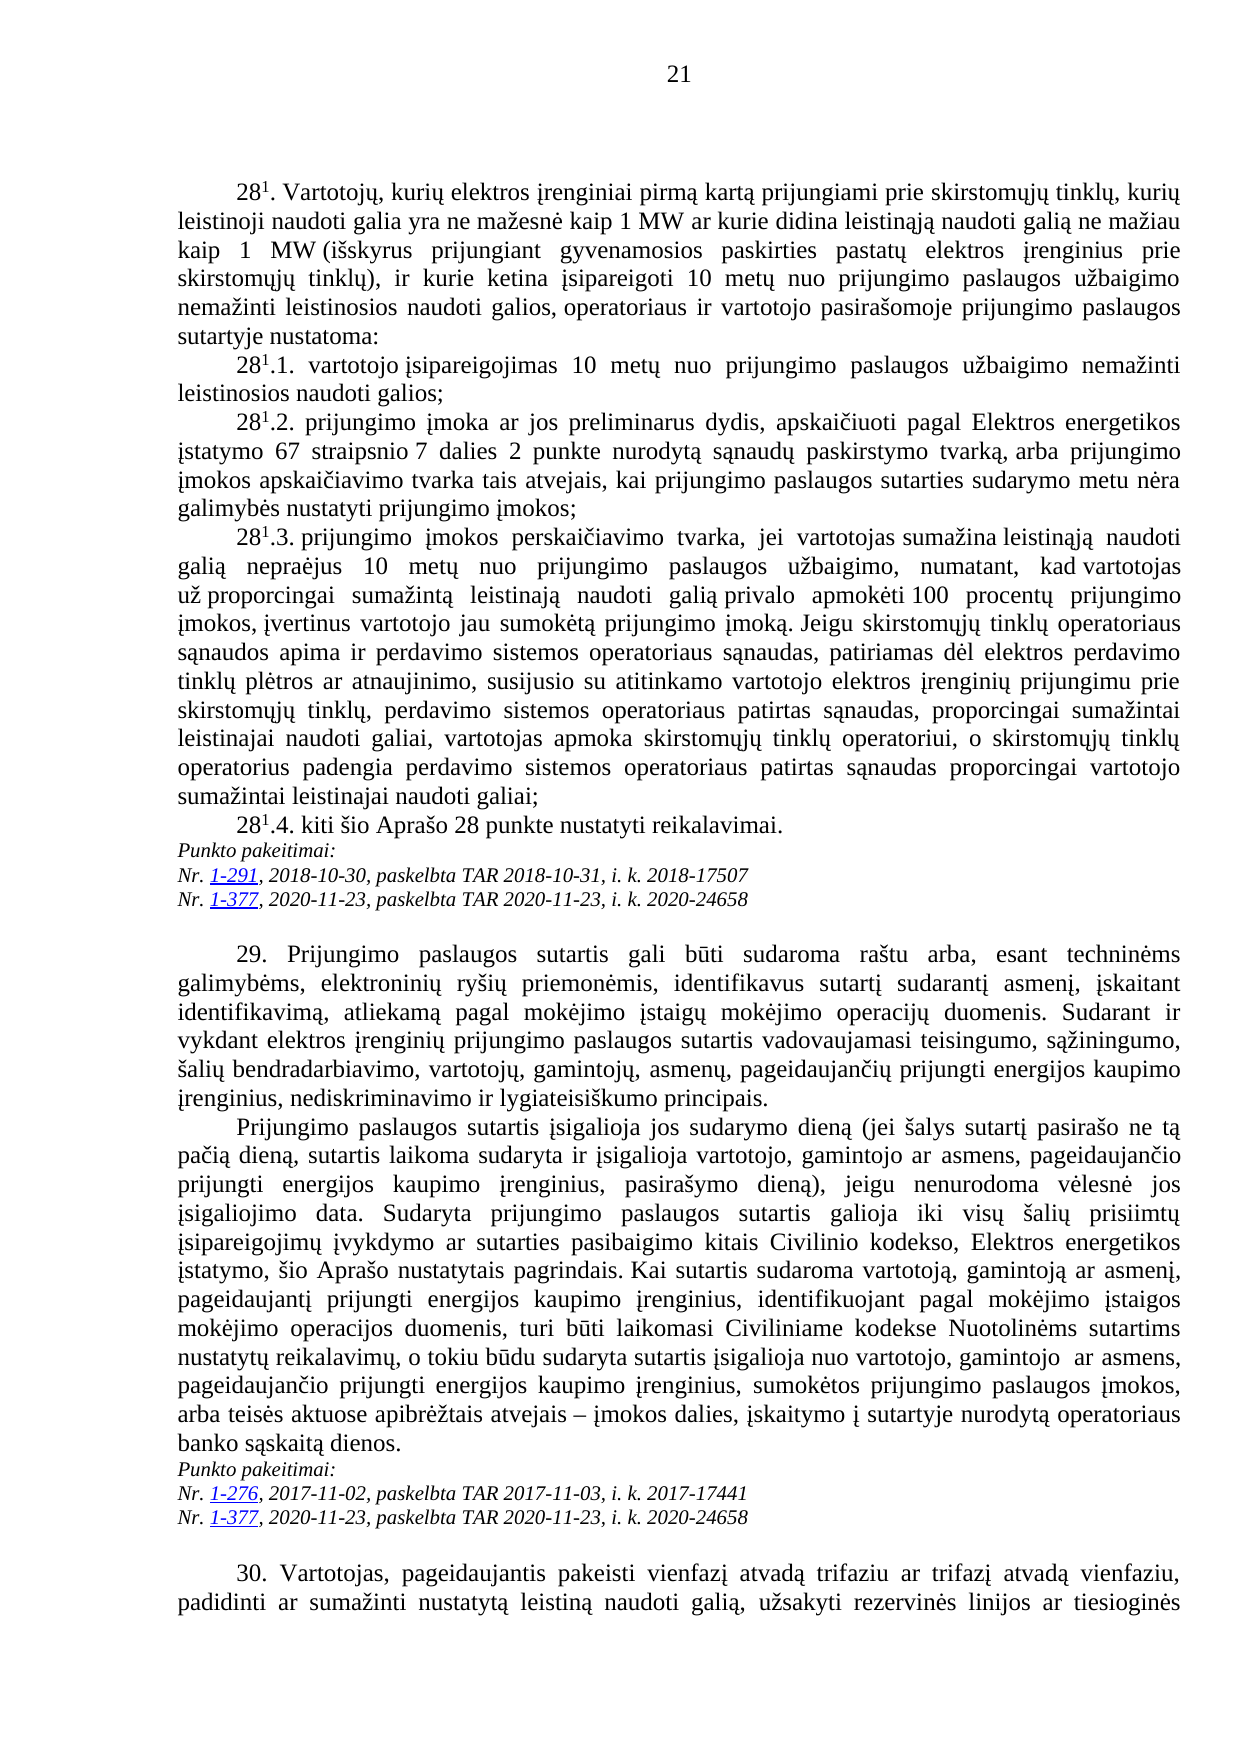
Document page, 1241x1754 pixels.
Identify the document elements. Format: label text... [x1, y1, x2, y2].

text Punkto pakeitimai: [177, 1457, 1181, 1481]
text Prijungimo paslaugos sutartis įsigalioja jos sudarymo dieną (jei šalys sutartį pasirašo ne tą pačią dieną, sutartis laikoma sudaryta ir įsigalioja vartotojo, gamintojo ar asmens, pageidaujančio prijungti energijos kaupimo įrenginius, pasirašymo dieną), jeigu nenurodoma vėlesnė jos įsigaliojimo data. Sudaryta prijungimo paslaugos sutartis galioja iki visų šalių prisiimtų įsipareigojimų įvykdymo ar sutarties pasibaigimo kitais Civilinio kodekso, Elektros energetikos įstatymo, šio Aprašo nustatytais pagrindais. Kai sutartis sudaroma vartotoją, gamintoją ar asmenį, pageidaujantį prijungti energijos kaupimo įrenginius, identifikuojant pagal mokėjimo įstaigos mokėjimo operacijos duomenis, turi būti laikomasi Civiliniame kodekse Nuotolinėms sutartims nustatytų reikalavimų, o tokiu būdu sudaryta sutartis įsigalioja nuo vartotojo, gamintojo ar asmens, pageidaujančio prijungti energijos kaupimo įrenginius, sumokėtos prijungimo paslaugos įmokos, arba teisės aktuose apibrėžtais atvejais – įmokos dalies, įskaitymo į sutartyje nurodytą operatoriaus banko sąskaitą dienos. [177, 1112, 1181, 1457]
text 281.2. prijungimo įmoka ar jos preliminarus dydis, apskaičiuoti pagal Elektros energetikos įstatymo 67 straipsnio 7 dalies 2 punkte nurodytą sąnaudų paskirstymo tvarką, arba prijungimo įmokos apskaičiavimo tvarka tais atvejais, kai prijungimo paslaugos sutarties sudarymo metu nėra galimybės nustatyti prijungimo įmokos; [177, 407, 1181, 522]
text Nr. 1-377, 2020-11-23, paskelbta TAR 2020-11-23, i. k. 2020-24658 [177, 1505, 1181, 1529]
text Punkto pakeitimai: [177, 838, 1181, 862]
text 281.1. vartotojo įsipareigojimas 10 metų nuo prijungimo paslaugos užbaigimo nemažinti leistinosios naudoti galios; [177, 350, 1181, 407]
text 29. Prijungimo paslaugos sutartis gali būti sudaroma raštu arba, esant techninėms galimybėms, elektroninių ryšių priemonėmis, identifikavus sutartį sudarantį asmenį, įskaitant identifikavimą, atliekamą pagal mokėjimo įstaigų mokėjimo operacijų duomenis. Sudarant ir vykdant elektros įrenginių prijungimo paslaugos sutartis vadovaujamasi teisingumo, sąžiningumo, šalių bendradarbiavimo, vartotojų, gamintojų, asmenų, pageidaujančių prijungti energijos kaupimo įrenginius, nediskriminavimo ir lygiateisiškumo principais. [177, 939, 1181, 1112]
text Nr. 1-291, 2018-10-30, paskelbta TAR 2018-10-31, i. k. 2018-17507 [177, 862, 1181, 887]
text Nr. 1-276, 2017-11-02, paskelbta TAR 2017-11-03, i. k. 2017-17441 [177, 1481, 1181, 1505]
text 281.4. kiti šio Aprašo 28 punkte nustatyti reikalavimai. [177, 810, 1181, 838]
text Nr. 1-377, 2020-11-23, paskelbta TAR 2020-11-23, i. k. 2020-24658 [177, 887, 1181, 911]
text 30. Vartotojas, pageidaujantis pakeisti vienfazį atvadą trifaziu ar trifazį atvadą vienfaziu, padidinti ar sumažinti nustatytą leistiną naudoti galią, užsakyti rezervinės linijos ar tiesioginės [177, 1558, 1181, 1615]
text 281. Vartotojų, kurių elektros įrenginiai pirmą kartą prijungiami prie skirstomųjų tinklų, kurių leistinoji naudoti galia yra ne mažesnė kaip 1 MW ar kurie didina leistinąją naudoti galią ne mažiau kaip 1 MW (išskyrus prijungiant gyvenamosios paskirties pastatų elektros įrenginius prie skirstomųjų tinklų), ir kurie ketina įsipareigoti 10 metų nuo prijungimo paslaugos užbaigimo nemažinti leistinosios naudoti galios, operatoriaus ir vartotojo pasirašomoje prijungimo paslaugos sutartyje nustatoma: [177, 177, 1181, 350]
text 281.3. prijungimo įmokos perskaičiavimo tvarka, jei vartotojas sumažina leistinąją naudoti galią nepraėjus 10 metų nuo prijungimo paslaugos užbaigimo, numatant, kad vartotojas už proporcingai sumažintą leistinają naudoti galią privalo apmokėti 100 procentų prijungimo įmokos, įvertinus vartotojo jau sumokėtą prijungimo įmoką. Jeigu skirstomųjų tinklų operatoriaus sąnaudos apima ir perdavimo sistemos operatoriaus sąnaudas, patiriamas dėl elektros perdavimo tinklų plėtros ar atnaujinimo, susijusio su atitinkamo vartotojo elektros įrenginių prijungimu prie skirstomųjų tinklų, perdavimo sistemos operatoriaus patirtas sąnaudas, proporcingai sumažintai leistinajai naudoti galiai, vartotojas apmoka skirstomųjų tinklų operatoriui, o skirstomųjų tinklų operatorius padengia perdavimo sistemos operatoriaus patirtas sąnaudas proporcingai vartotojo sumažintai leistinajai naudoti galiai; [177, 522, 1181, 810]
